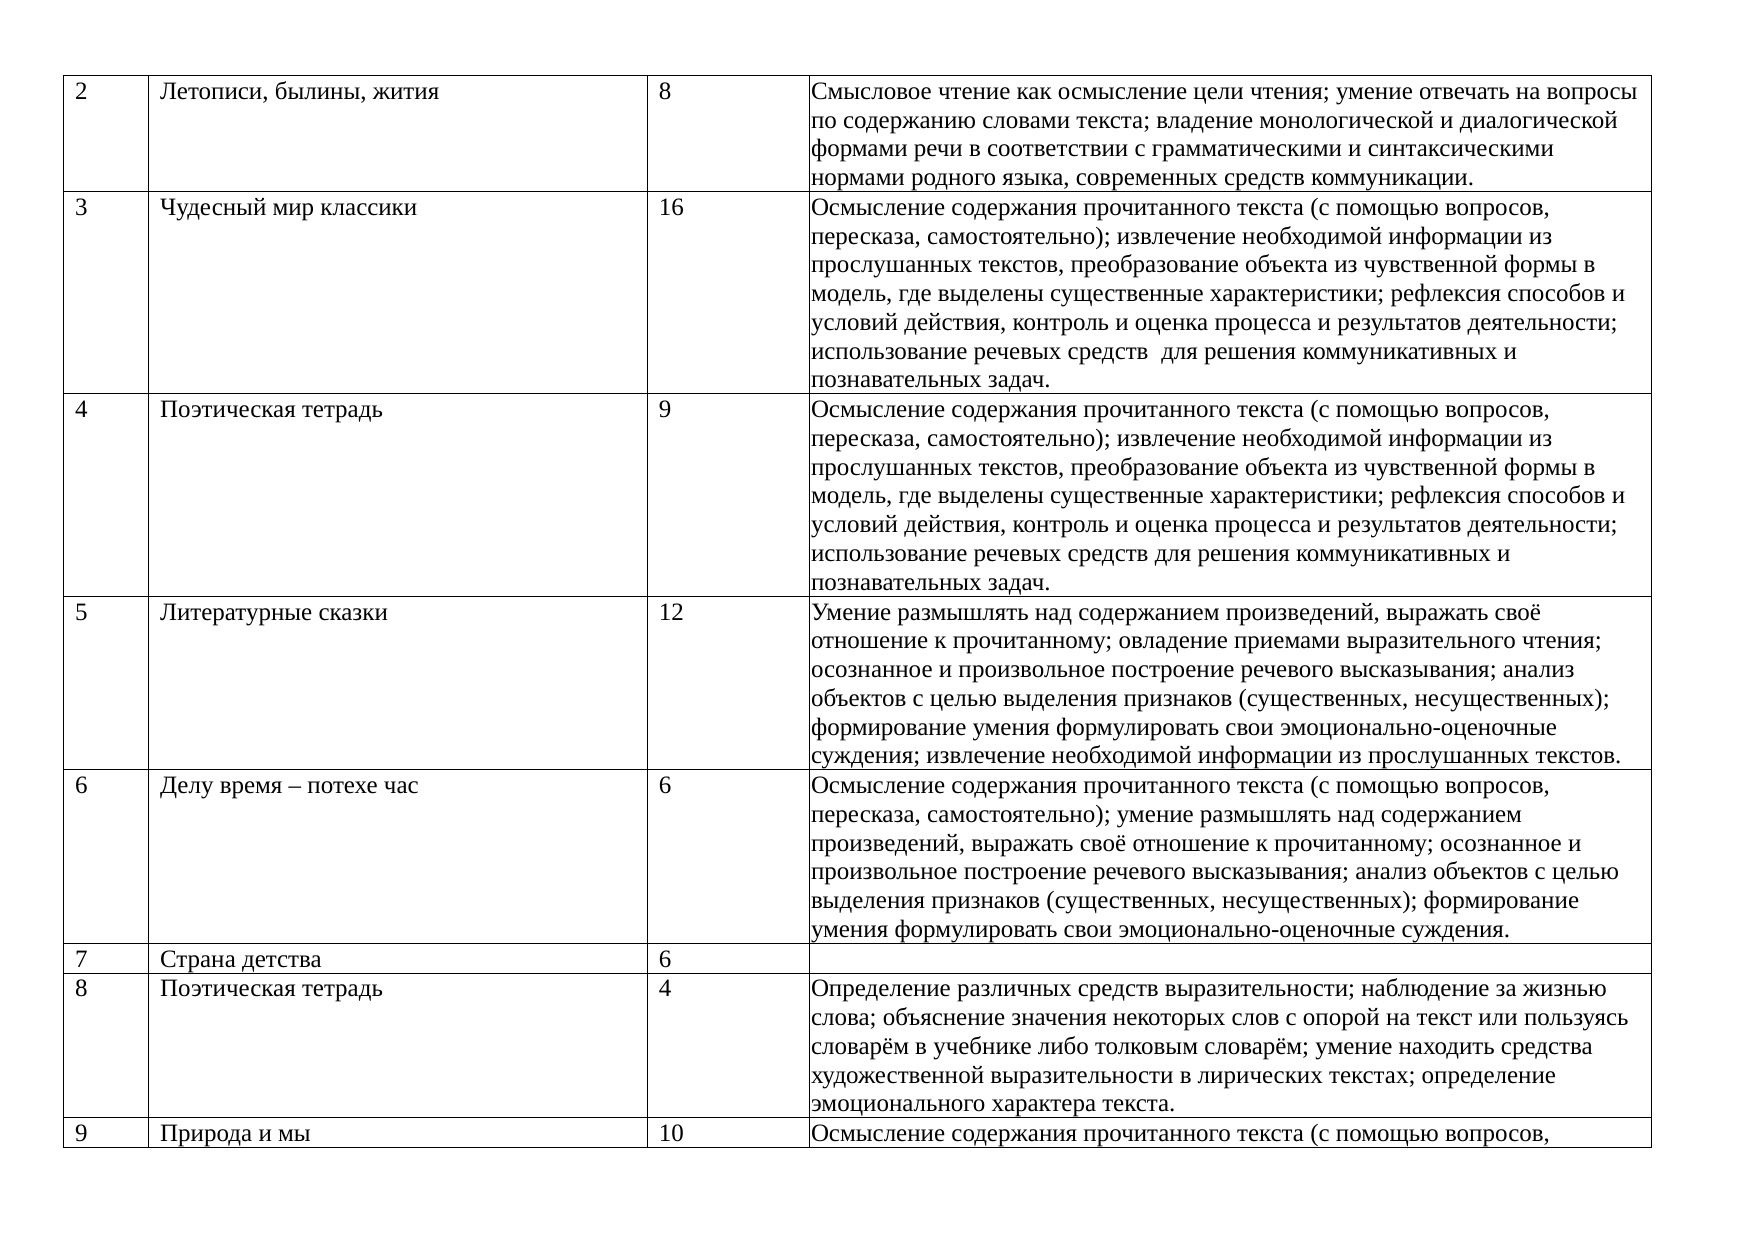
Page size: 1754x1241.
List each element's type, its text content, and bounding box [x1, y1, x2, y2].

table_cell 9 [648, 394, 809, 596]
table_cell Определение различных средств выразительности; наблюдение за жизнью слова; объяснение значения некоторых слов с опорой на текст или пользуясь словарём в учебнике либо толковым словарём; умение находить средства художественной выразительности в лирических текстах; определение эмоционального характера текста. [810, 974, 1651, 1117]
table_cell Умение размышлять над содержанием произведений, выражать своё отношение к прочитанному; овладение приемами выразительного чтения; осознанное и произвольное построение речевого высказывания; анализ объектов с целью выделения признаков (существенных, несущественных); формирование умения формулировать свои эмоционально-оценочные суждения; извлечение необходимой информации из прослушанных текстов. [810, 597, 1651, 769]
table_cell 16 [648, 192, 809, 393]
table_cell Осмысление содержания прочитанного текста (с помощью вопросов, пересказа, самостоятельно); умение размышлять над содержанием произведений, выражать своё отношение к прочитанному; осознанное и произвольное построение речевого высказывания; анализ объектов с целью выделения признаков (существенных, несущественных); формирование умения формулировать свои эмоционально-оценочные суждения. [810, 770, 1651, 943]
table_cell Чудесный мир классики [149, 192, 647, 393]
table_cell Делу время – потехе час [149, 770, 647, 943]
table_cell 3 [64, 192, 148, 393]
table_cell Страна детства [149, 944, 647, 972]
table_cell 6 [64, 770, 148, 943]
table_cell 2 [64, 76, 148, 191]
table_cell 8 [64, 974, 148, 1117]
table_cell Осмысление содержания прочитанного текста (с помощью вопросов, пересказа, самостоятельно); извлечение необходимой информации из прослушанных текстов, преобразование объекта из чувственной формы в модель, где выделены существенные характеристики; рефлексия способов и условий действия, контроль и оценка процесса и результатов деятельности; использование речевых средств для решения коммуникативных и познавательных задач. [810, 394, 1651, 596]
table_cell [810, 944, 1651, 972]
table_cell Смысловое чтение как осмысление цели чтения; умение отвечать на вопросы по содержанию словами текста; владение монологической и диалогической формами речи в соответствии с грамматическими и синтаксическими нормами родного языка, современных средств коммуникации. [810, 76, 1651, 191]
table_cell Осмысление содержания прочитанного текста (с помощью вопросов, пересказа, самостоятельно); извлечение необходимой информации из прослушанных текстов, преобразование объекта из чувственной формы в модель, где выделены существенные характеристики; рефлексия способов и условий действия, контроль и оценка процесса и результатов деятельности; использование речевых средств для решения коммуникативных и познавательных задач. [810, 192, 1651, 393]
table_cell 5 [64, 597, 148, 769]
table_cell 6 [648, 944, 809, 972]
table_cell Природа и мы [149, 1118, 647, 1147]
table_cell 8 [648, 76, 809, 191]
table_cell 4 [64, 394, 148, 596]
table_cell 7 [64, 944, 148, 972]
table_cell Литературные сказки [149, 597, 647, 769]
table_cell 9 [64, 1118, 148, 1147]
table_cell 12 [648, 597, 809, 769]
table_cell Осмысление содержания прочитанного текста (с помощью вопросов, [810, 1118, 1651, 1147]
table_cell Поэтическая тетрадь [149, 394, 647, 596]
table_cell 4 [648, 974, 809, 1117]
table_cell Поэтическая тетрадь [149, 974, 647, 1117]
table_cell 10 [648, 1118, 809, 1147]
table_cell 6 [648, 770, 809, 943]
table_cell Летописи, былины, жития [149, 76, 647, 191]
